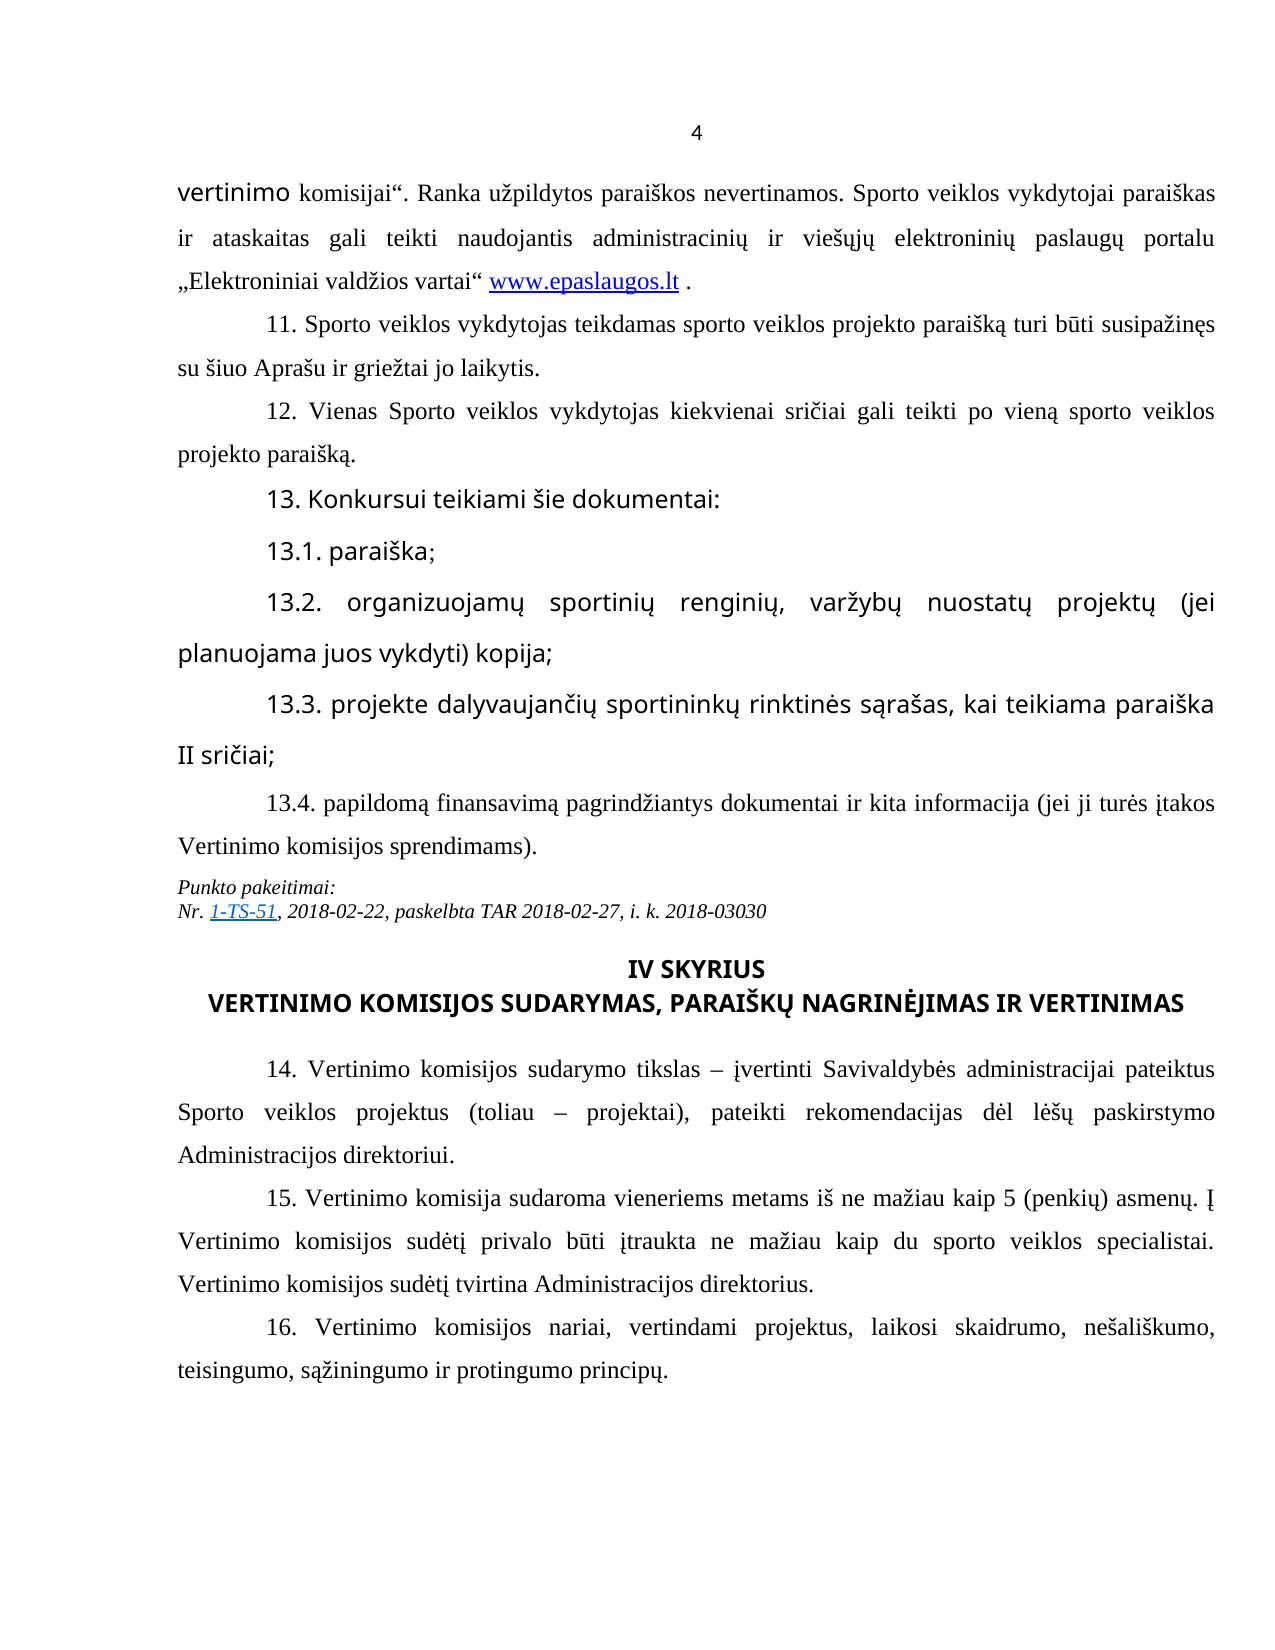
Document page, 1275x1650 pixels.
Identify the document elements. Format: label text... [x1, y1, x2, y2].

text 13.3. projekte dalyvaujančių sportininkų rinktinės sąrašas, kai teikiama paraiška II sričiai; [177, 686, 1216, 771]
text 15. Vertinimo komisija sudaroma vieneriems metams iš ne mažiau kaip 5 (penkių) asmenų. Į Vertinimo komisijos sudėtį privalo būti įtraukta ne mažiau kaip du sporto veiklos specialistai. Vertinimo komisijos sudėtį tvirtina Administracijos direktorius. [177, 1183, 1216, 1298]
text 16. Vertinimo komisijos nariai, vertindami projektus, laikosi skaidrumo, nešališkumo, teisingumo, sąžiningumo ir protingumo principų. [177, 1312, 1216, 1384]
text Punkto pakeitimai: [177, 874, 1216, 899]
text VERTINIMO KOMISIJOS SUDARYMAS, PARAIŠKŲ NAGRINĖJIMAS IR VERTINIMAS [177, 986, 1216, 1019]
text 14. Vertinimo komisijos sudarymo tikslas – įvertinti Savivaldybės administracijai pateiktus Sporto veiklos projektus (toliau – projektai), pateikti rekomendacijas dėl lėšų paskirstymo Administracijos direktoriui. [177, 1054, 1216, 1169]
text 12. Vienas Sporto veiklos vykdytojas kiekvienai sričiai gali teikti po vieną sporto veiklos projekto paraišką. [177, 396, 1216, 468]
text IV SKYRIUS [177, 951, 1216, 986]
text Nr. 1-TS-51, 2018-02-22, paskelbta TAR 2018-02-27, i. k. 2018-03030 [177, 899, 1216, 923]
text 13.1. paraiška; [177, 533, 1216, 567]
text 13.2. organizuojamų sportinių renginių, varžybų nuostatų projektų (jei planuojama juos vykdyti) kopija; [177, 584, 1216, 669]
text 13.4. papildomą finansavimą pagrindžiantys dokumentai ir kita informacija (jei ji turės įtakos Vertinimo komisijos sprendimams). [177, 788, 1216, 860]
text 11. Sporto veiklos vykdytojas teikdamas sporto veiklos projekto paraišką turi būti susipažinęs su šiuo Aprašu ir griežtai jo laikytis. [177, 309, 1216, 381]
text 13. Konkursui teikiami šie dokumentai: [177, 482, 1216, 516]
text vertinimo komisijai“. Ranka užpildytos paraiškos nevertinamos. Sporto veiklos vykdytojai paraiškas ir ataskaitas gali teikti naudojantis administracinių ir viešųjų elektroninių paslaugų portalu „Elektroniniai valdžios vartai“ www.epaslaugos.lt . [177, 175, 1216, 295]
